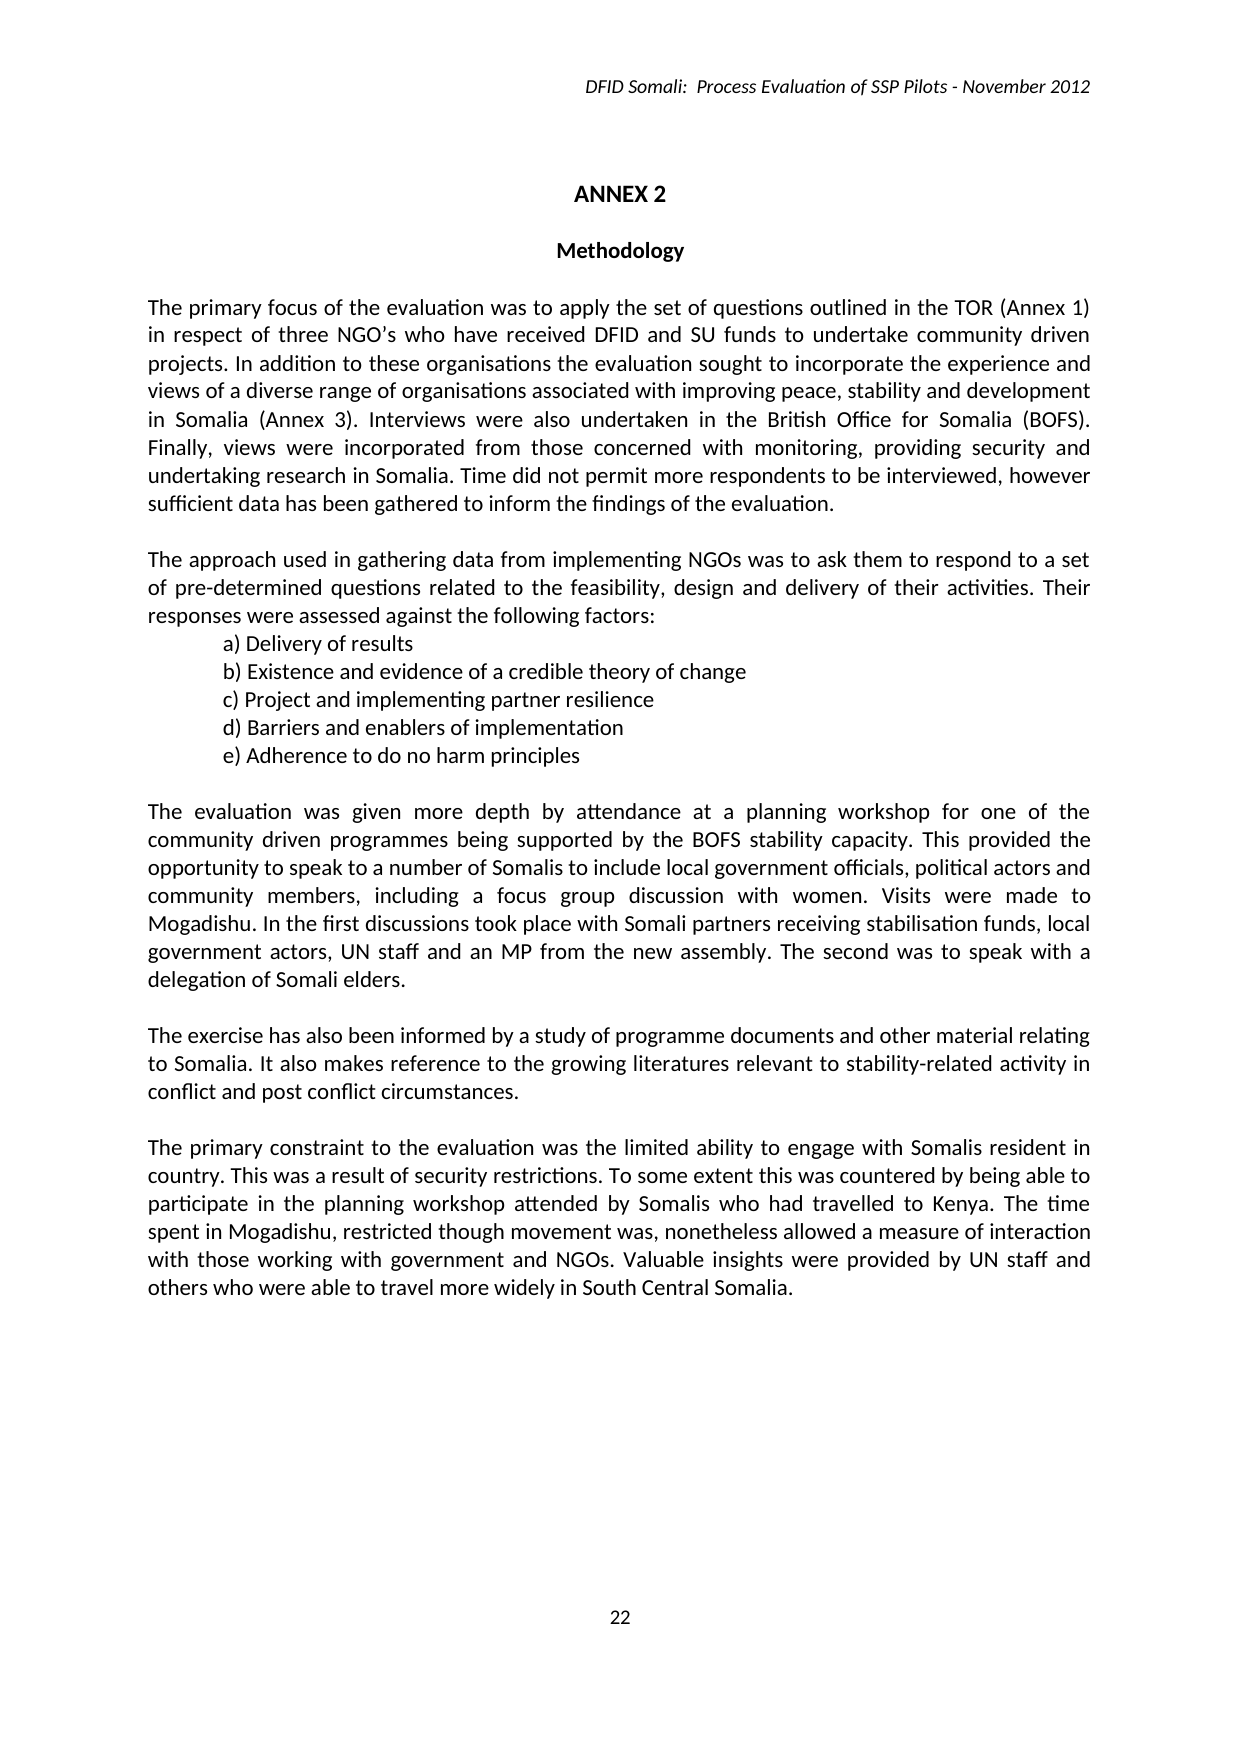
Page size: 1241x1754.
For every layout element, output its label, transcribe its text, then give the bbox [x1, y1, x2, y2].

text The primary constraint to the evaluation was the limited ability to engage with Somalis resident in country. This was a result of security restrictions. To some extent this was countered by being able to participate in the planning workshop attended by Somalis who had travelled to Kenya. The time spent in Mogadishu, restricted though movement was, nonetheless allowed a measure of interaction with those working with government and NGOs. Valuable insights were provided by UN staff and others who were able to travel more widely in South Central Somalia. [148, 1133, 1092, 1301]
text Methodology [148, 237, 1092, 264]
text ANNEX 2 [148, 178, 1092, 208]
text c) Project and implementing partner resilience [223, 685, 1092, 713]
text a) Delivery of results [223, 629, 1092, 657]
text b) Existence and evidence of a credible theory of change [223, 657, 1092, 685]
text The exercise has also been informed by a study of programme documents and other material relating to Somalia. It also makes reference to the growing literatures relevant to stability-related activity in conflict and post conflict circumstances. [148, 1021, 1092, 1105]
text The primary focus of the evaluation was to apply the set of questions outlined in the TOR (Annex 1) in respect of three NGO’s who have received DFID and SU funds to undertake community driven projects. In addition to these organisations the evaluation sought to incorporate the experience and views of a diverse range of organisations associated with improving peace, stability and development in Somalia (Annex 3). Interviews were also undertaken in the British Office for Somalia (BOFS). Finally, views were incorporated from those concerned with monitoring, providing security and undertaking research in Somalia. Time did not permit more respondents to be interviewed, however sufficient data has been gathered to inform the findings of the evaluation. [148, 293, 1092, 517]
text d) Barriers and enablers of implementation [223, 713, 1092, 741]
text The approach used in gathering data from implementing NGOs was to ask them to respond to a set of pre-determined questions related to the feasibility, design and delivery of their activities. Their responses were assessed against the following factors: [148, 545, 1092, 629]
text e) Adherence to do no harm principles [223, 741, 1092, 769]
text The evaluation was given more depth by attendance at a planning workshop for one of the community driven programmes being supported by the BOFS stability capacity. This provided the opportunity to speak to a number of Somalis to include local government officials, political actors and community members, including a focus group discussion with women. Visits were made to Mogadishu. In the first discussions took place with Somali partners receiving stabilisation funds, local government actors, UN staff and an MP from the new assembly. The second was to speak with a delegation of Somali elders. [148, 797, 1092, 993]
